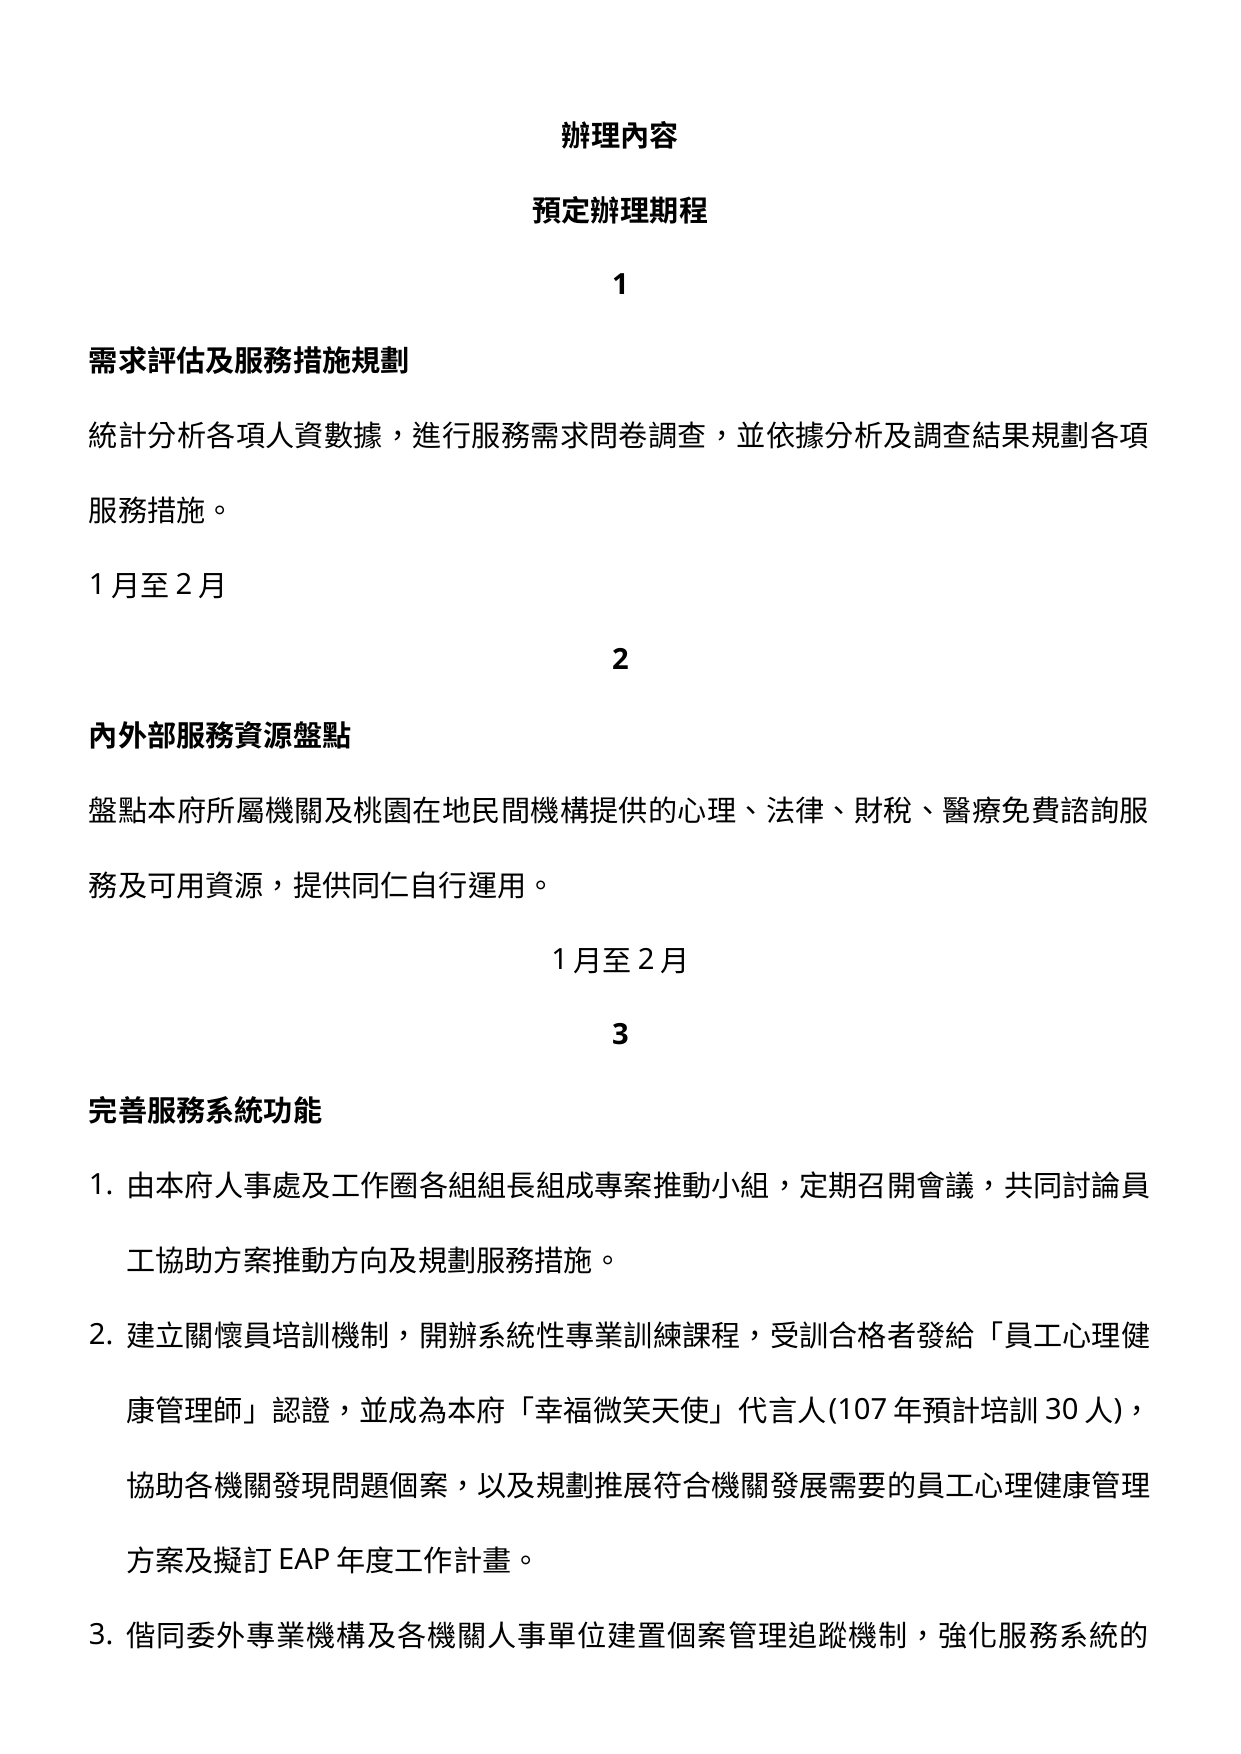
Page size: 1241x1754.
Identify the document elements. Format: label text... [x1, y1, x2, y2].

text 1月至2月 [89, 914, 1152, 989]
text 內外部服務資源盤點 [89, 689, 1152, 764]
text 完善服務系統功能 [89, 1064, 1152, 1139]
text 需求評估及服務措施規劃 [89, 314, 1152, 389]
text 辦理內容 [89, 89, 1152, 164]
text 盤點本府所屬機關及桃園在地民間機構提供的心理、法律、財稅、醫療免費諮詢服務及可用資源，提供同仁自行運用。 [89, 764, 1152, 914]
text 1月至2月 [89, 539, 1152, 614]
text 1 [89, 239, 1152, 314]
list 建立關懷員培訓機制，開辦系統性專業訓練課程，受訓合格者發給「員工心理健康管理師」認證，並成為本府「幸福微笑天使」代言人(107年預計培訓30人)，協助各機關發現問題個案，以及規劃推展符合機關發展需要的員工心理健康管理方案及擬訂EAP年度工作計畫。 [89, 1289, 1152, 1589]
list 偕同委外專業機構及各機關人事單位建置個案管理追蹤機制，強化服務系統的 [89, 1589, 1152, 1664]
text 2 [89, 614, 1152, 689]
text 3 [89, 989, 1152, 1064]
text 預定辦理期程 [89, 164, 1152, 239]
list 由本府人事處及工作圈各組組長組成專案推動小組，定期召開會議，共同討論員工協助方案推動方向及規劃服務措施。 [89, 1139, 1152, 1289]
text 統計分析各項人資數據，進行服務需求問卷調查，並依據分析及調查結果規劃各項服務措施。 [89, 389, 1152, 539]
